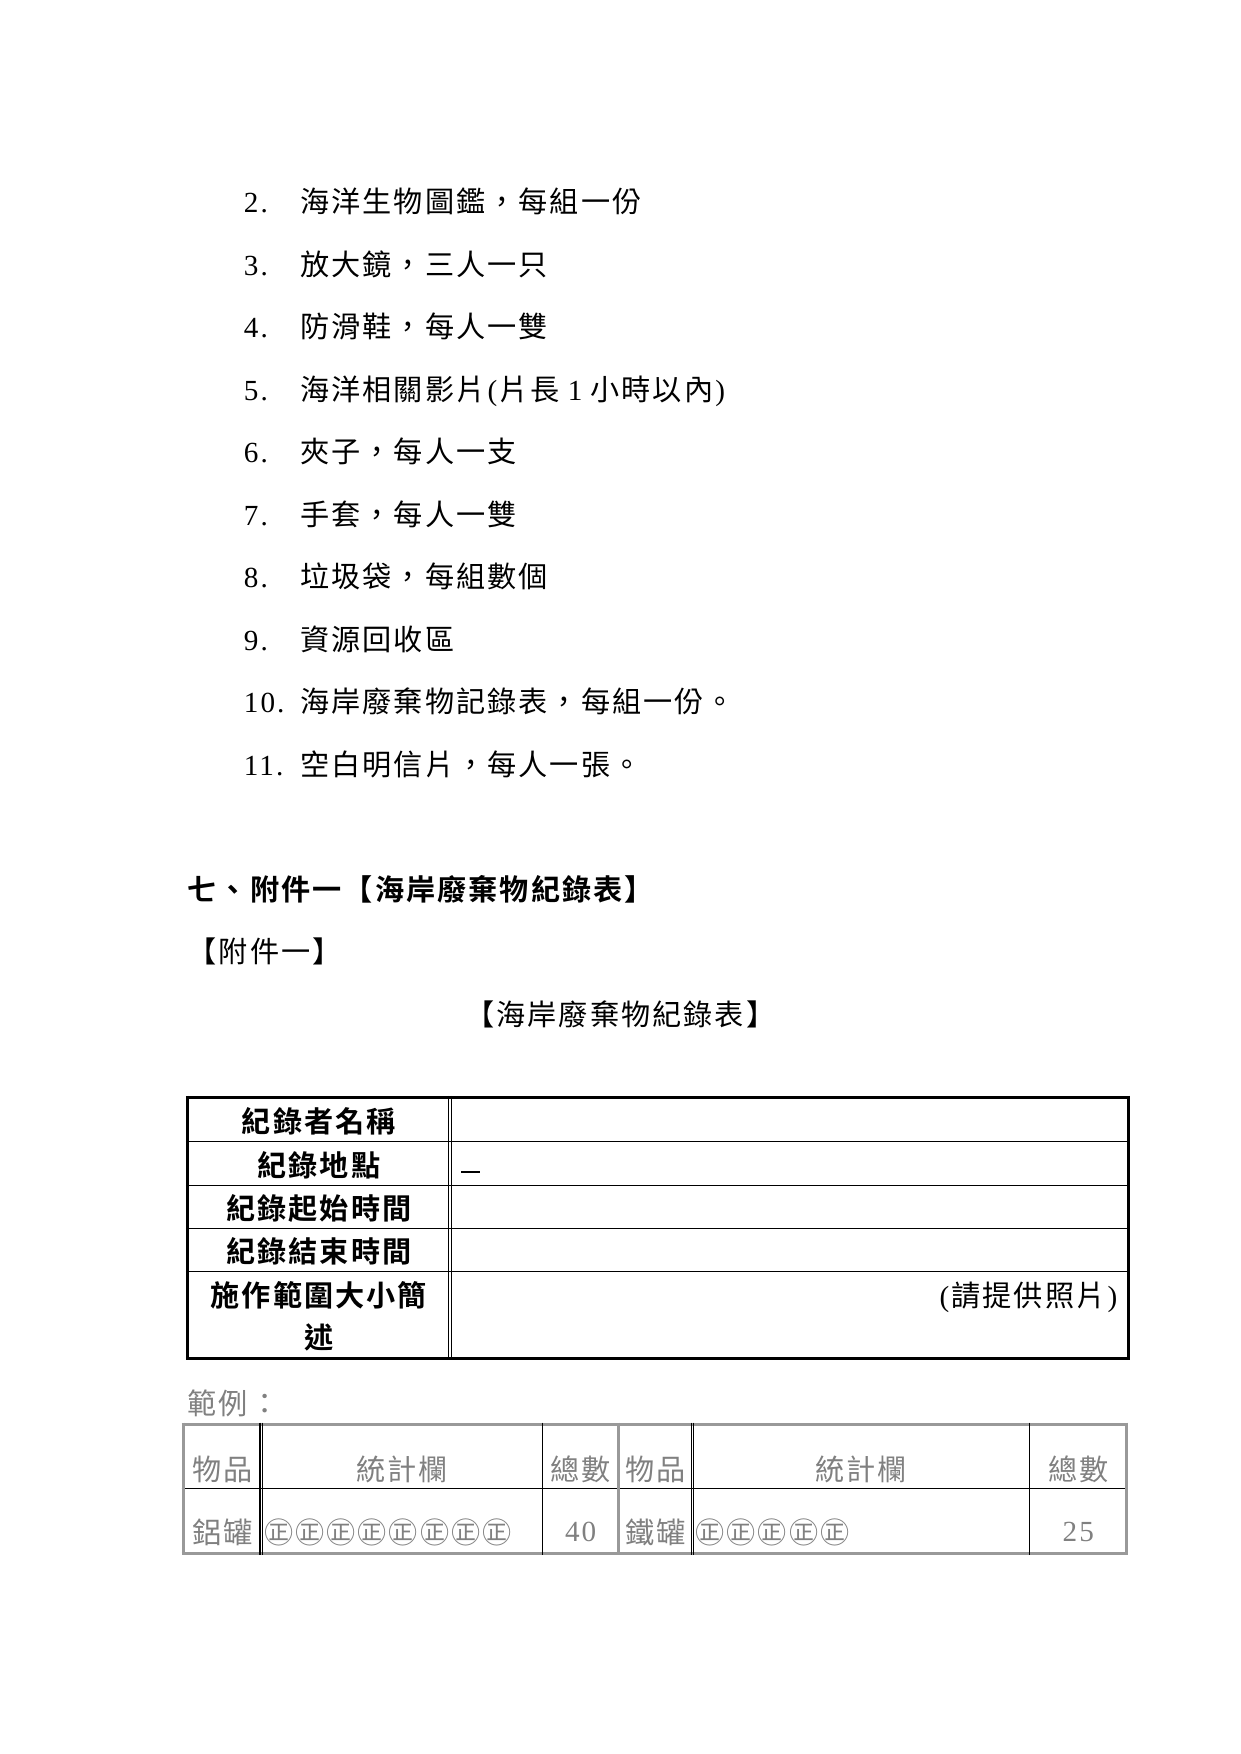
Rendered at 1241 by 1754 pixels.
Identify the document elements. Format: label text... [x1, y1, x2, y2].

text 【附件一】 [187, 908, 1053, 971]
table_cell 施作範圍大小簡述 [189, 1272, 448, 1357]
list 手套，每人一雙 [244, 471, 1053, 533]
table_header [452, 1099, 1127, 1141]
list 放大鏡，三人一只 [244, 221, 1053, 283]
table_header 總數 [543, 1426, 617, 1488]
table_header 統計欄 [263, 1426, 542, 1488]
list 垃圾袋，每組數個 [244, 533, 1053, 596]
table_header 物品 [620, 1426, 691, 1488]
list 海洋生物圖鑑，每組一份 [244, 158, 1053, 221]
list 資源回收區 [244, 596, 1053, 658]
list 空白明信片，每人一張。 [244, 721, 1053, 783]
table_cell (請提供照片) [452, 1272, 1127, 1357]
table_cell ㊣㊣㊣㊣㊣ [694, 1489, 1029, 1552]
list 夾子，每人一支 [244, 408, 1053, 471]
table_cell 25 [1030, 1489, 1125, 1552]
table_header 總數 [1030, 1426, 1125, 1488]
table_cell [452, 1186, 1127, 1228]
table_header 統計欄 [694, 1426, 1029, 1488]
table_cell 紀錄起始時間 [189, 1186, 448, 1228]
table_cell 紀錄結束時間 [189, 1229, 448, 1271]
table_cell 紀錄地點 [189, 1142, 448, 1184]
table_header 物品 [185, 1426, 259, 1488]
text 七、附件一【海岸廢棄物紀錄表】 [187, 846, 1053, 908]
text 範例： [187, 1360, 1053, 1422]
list 防滑鞋，每人一雙 [244, 283, 1053, 346]
list 海岸廢棄物記錄表，每組一份。 [244, 658, 1053, 721]
list 海洋相關影片(片長1小時以內) [244, 346, 1053, 408]
table_cell 鋁罐 [185, 1489, 259, 1552]
text 【海岸廢棄物紀錄表】 [187, 971, 1053, 1033]
table_cell [452, 1229, 1127, 1271]
table_cell 40 [543, 1489, 617, 1552]
table_cell [452, 1142, 1127, 1184]
table_cell ㊣㊣㊣㊣㊣㊣㊣㊣ [263, 1489, 542, 1552]
table_cell 鐵罐 [620, 1489, 691, 1552]
table_header 紀錄者名稱 [189, 1099, 448, 1141]
